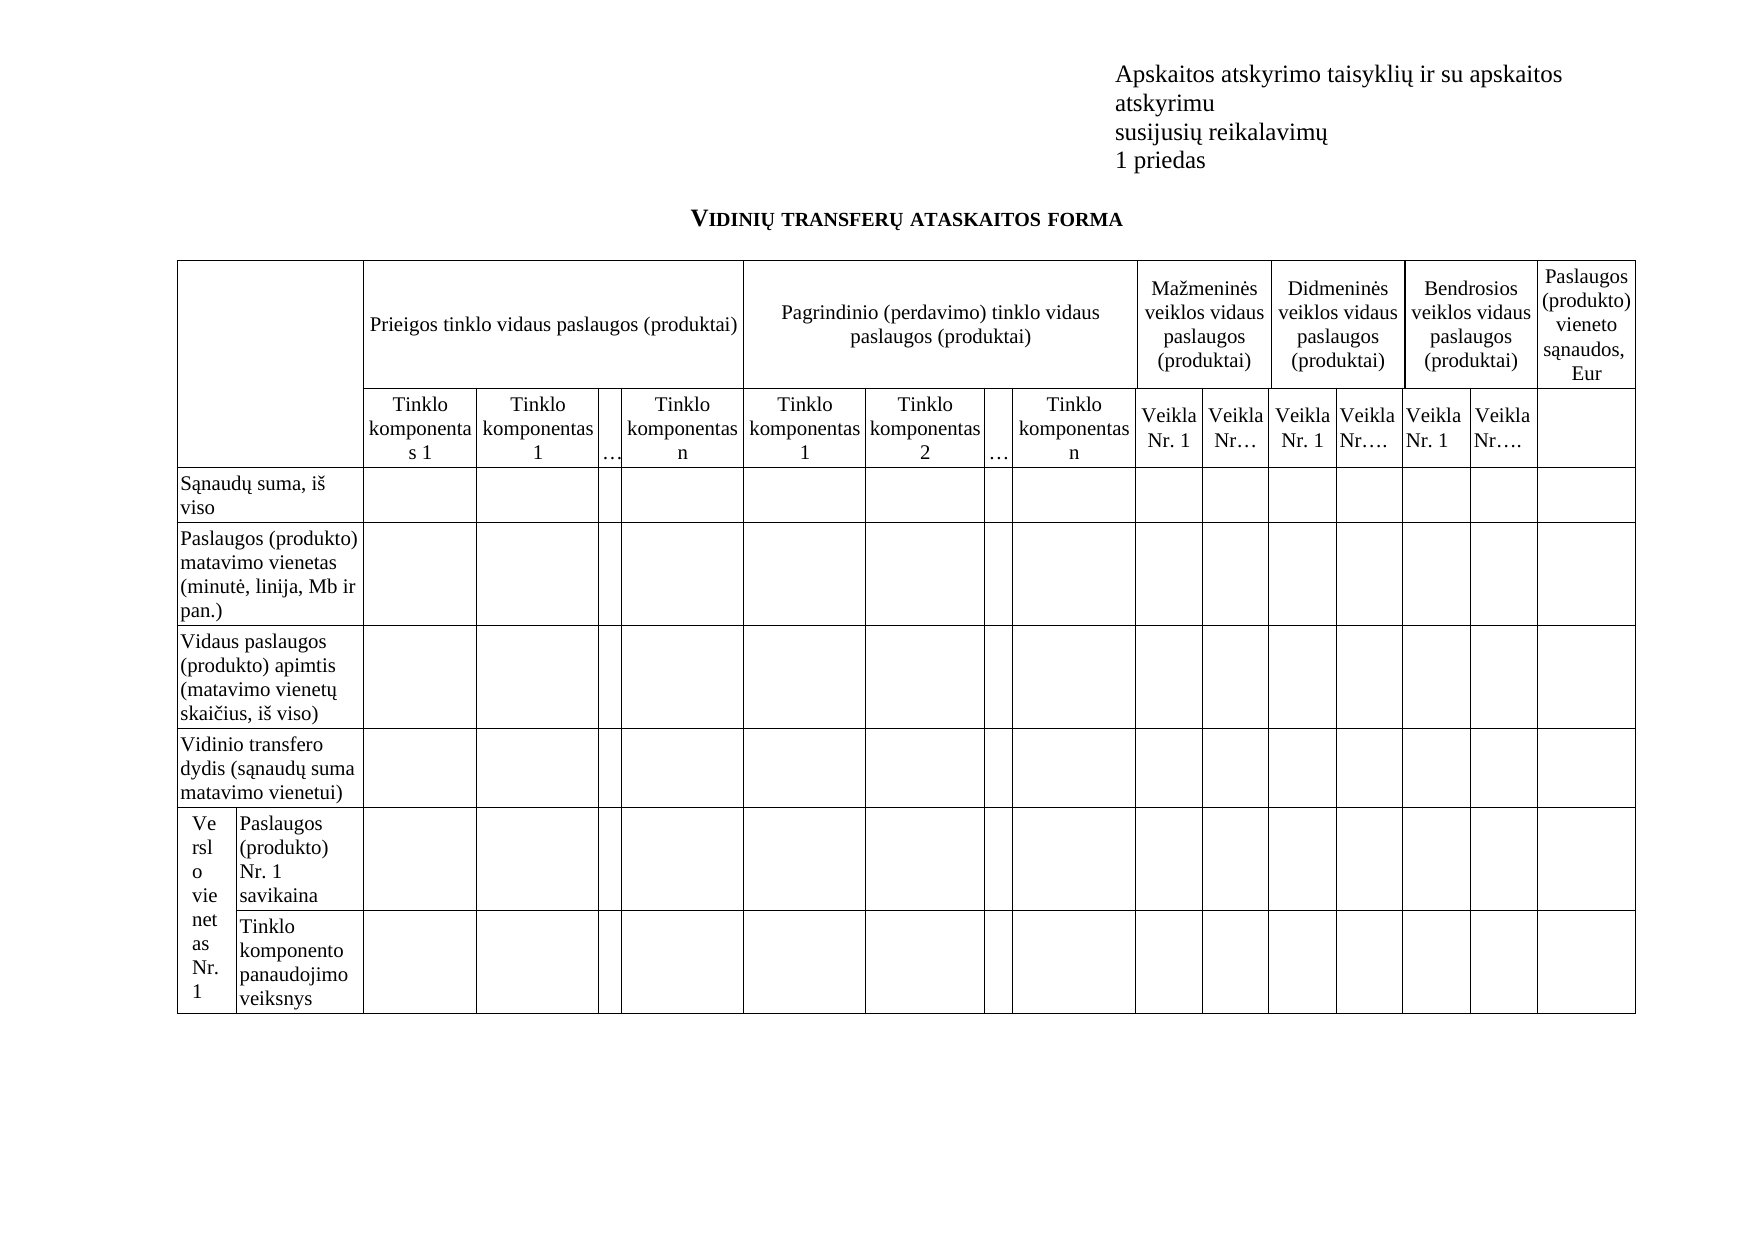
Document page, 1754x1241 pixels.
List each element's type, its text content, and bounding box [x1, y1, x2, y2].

table_cell [477, 911, 598, 1013]
table_cell … [985, 389, 1012, 467]
table_cell [1136, 911, 1202, 1013]
table_cell [1538, 523, 1635, 625]
table_cell Tinklo komponentas 1 [477, 389, 598, 467]
table_cell [1403, 523, 1470, 625]
table_cell [622, 468, 743, 522]
table_cell [866, 911, 984, 1013]
table_cell [1203, 523, 1268, 625]
table_cell [477, 808, 598, 910]
table_cell [622, 523, 743, 625]
table_cell Vidinio transfero dydis (sąnaudų suma matavimo vienetui) [178, 729, 363, 807]
table_cell … [599, 389, 621, 467]
table_cell Tinklo komponentas 1 [744, 389, 865, 467]
table_cell Paslaugos (produkto) Nr. 1 savikaina [237, 808, 363, 910]
table_cell [1136, 523, 1202, 625]
table_cell [1337, 626, 1402, 728]
table_cell [1269, 626, 1336, 728]
table_cell [364, 911, 476, 1013]
table_cell [866, 729, 984, 807]
table_cell [1538, 626, 1635, 728]
table_cell [599, 468, 621, 522]
text 1 priedas [1115, 145, 1636, 174]
table_cell Paslaugos (produkto) matavimo vienetas (minutė, linija, Mb ir pan.) [178, 523, 363, 625]
table_cell [1269, 808, 1336, 910]
table_cell [1337, 729, 1402, 807]
table_cell [1538, 808, 1635, 910]
table_cell [985, 911, 1012, 1013]
table_cell [622, 626, 743, 728]
table_header Pagrindinio (perdavimo) tinklo vidaus paslaugos (produktai) [744, 261, 1137, 387]
table_cell Tinklo komponentas 1 [364, 389, 476, 467]
table_header [178, 261, 363, 467]
table_cell [1136, 468, 1202, 522]
table_cell [1403, 468, 1470, 522]
table_cell Sąnaudų suma, iš viso [178, 468, 363, 522]
table_cell [599, 808, 621, 910]
table_cell [1013, 911, 1135, 1013]
table_cell [744, 626, 865, 728]
table_cell [744, 468, 865, 522]
table_cell [1403, 626, 1470, 728]
table_cell Vidaus paslaugos (produkto) apimtis (matavimo vienetų skaičius, iš viso) [178, 626, 363, 728]
table_cell [866, 523, 984, 625]
table_cell Tinklo komponentas n [1013, 389, 1135, 467]
table_cell [1337, 911, 1402, 1013]
table_cell [1471, 808, 1537, 910]
table_cell [364, 808, 476, 910]
table_header Prieigos tinklo vidaus paslaugos (produktai) [364, 261, 743, 387]
table_cell [1013, 468, 1135, 522]
table_cell [866, 468, 984, 522]
table_cell [622, 808, 743, 910]
table_cell [1013, 808, 1135, 910]
table_cell [1471, 729, 1537, 807]
table_cell Veikla Nr… [1203, 389, 1268, 467]
text Apskaitos atskyrimo taisyklių ir su apskaitos atskyrimu [1115, 59, 1636, 117]
table_header Mažmeninės veiklos vidaus paslaugos (produktai) [1138, 261, 1271, 387]
table_cell [985, 468, 1012, 522]
table_cell [599, 729, 621, 807]
table_cell Tinklo komponentas n [622, 389, 743, 467]
table_cell Veikla Nr…. [1471, 389, 1537, 467]
table_cell [622, 911, 743, 1013]
table_cell [866, 808, 984, 910]
table_cell [1538, 468, 1635, 522]
table_cell [744, 523, 865, 625]
table_cell [1136, 626, 1202, 728]
table_cell [985, 626, 1012, 728]
table_cell [1337, 523, 1402, 625]
table_cell [599, 626, 621, 728]
table_cell [1471, 523, 1537, 625]
table_cell [1269, 468, 1336, 522]
table_cell [985, 808, 1012, 910]
table_cell [1403, 729, 1470, 807]
table_cell [1013, 729, 1135, 807]
table_cell [477, 626, 598, 728]
table_cell [364, 626, 476, 728]
table_cell Verslo vienetas Nr. 1 [178, 808, 236, 1013]
table_cell [1337, 808, 1402, 910]
table_header Bendrosios veiklos vidaus paslaugos (produktai) [1406, 261, 1537, 387]
table_cell [1203, 729, 1268, 807]
table_cell [477, 468, 598, 522]
table_cell [1136, 729, 1202, 807]
table_cell [985, 523, 1012, 625]
table_cell Veikla Nr. 1 [1269, 389, 1336, 467]
table_cell [364, 729, 476, 807]
table_cell [599, 523, 621, 625]
table_cell Veikla Nr…. [1337, 389, 1402, 467]
table_cell [1013, 523, 1135, 625]
table_cell [1538, 911, 1635, 1013]
text susijusių reikalavimų [1115, 117, 1636, 145]
table_cell [744, 911, 865, 1013]
table_cell Veikla Nr. 1 [1136, 389, 1202, 467]
table_cell [1471, 911, 1537, 1013]
table_header Paslaugos (produkto) vieneto sąnaudos, Eur [1538, 261, 1635, 387]
table_cell [364, 523, 476, 625]
table_cell [1269, 729, 1336, 807]
table_cell [744, 808, 865, 910]
table_cell Tinklo komponento panaudojimo veiksnys [237, 911, 363, 1013]
table_cell [364, 468, 476, 522]
table_cell [866, 626, 984, 728]
table_cell [1136, 808, 1202, 910]
table_cell [599, 911, 621, 1013]
text Vidinių transferų ataskaitos forma [177, 203, 1636, 232]
table_cell [1471, 468, 1537, 522]
table_cell [1269, 523, 1336, 625]
table_cell [1403, 911, 1470, 1013]
table_cell Veikla Nr. 1 [1403, 389, 1470, 467]
table_cell [1538, 729, 1635, 807]
table_cell [1403, 808, 1470, 910]
table_cell [477, 729, 598, 807]
table_cell [1471, 626, 1537, 728]
table_cell [1269, 911, 1336, 1013]
table_cell [1013, 626, 1135, 728]
table_cell [1203, 808, 1268, 910]
table_cell [1203, 626, 1268, 728]
table_cell [1538, 389, 1635, 467]
table_cell Tinklo komponentas 2 [866, 389, 984, 467]
table_header Didmeninės veiklos vidaus paslaugos (produktai) [1272, 261, 1404, 387]
table_cell [744, 729, 865, 807]
table_cell [1337, 468, 1402, 522]
table_cell [985, 729, 1012, 807]
table_cell [1203, 468, 1268, 522]
table_cell [477, 523, 598, 625]
table_cell [1203, 911, 1268, 1013]
table_cell [622, 729, 743, 807]
